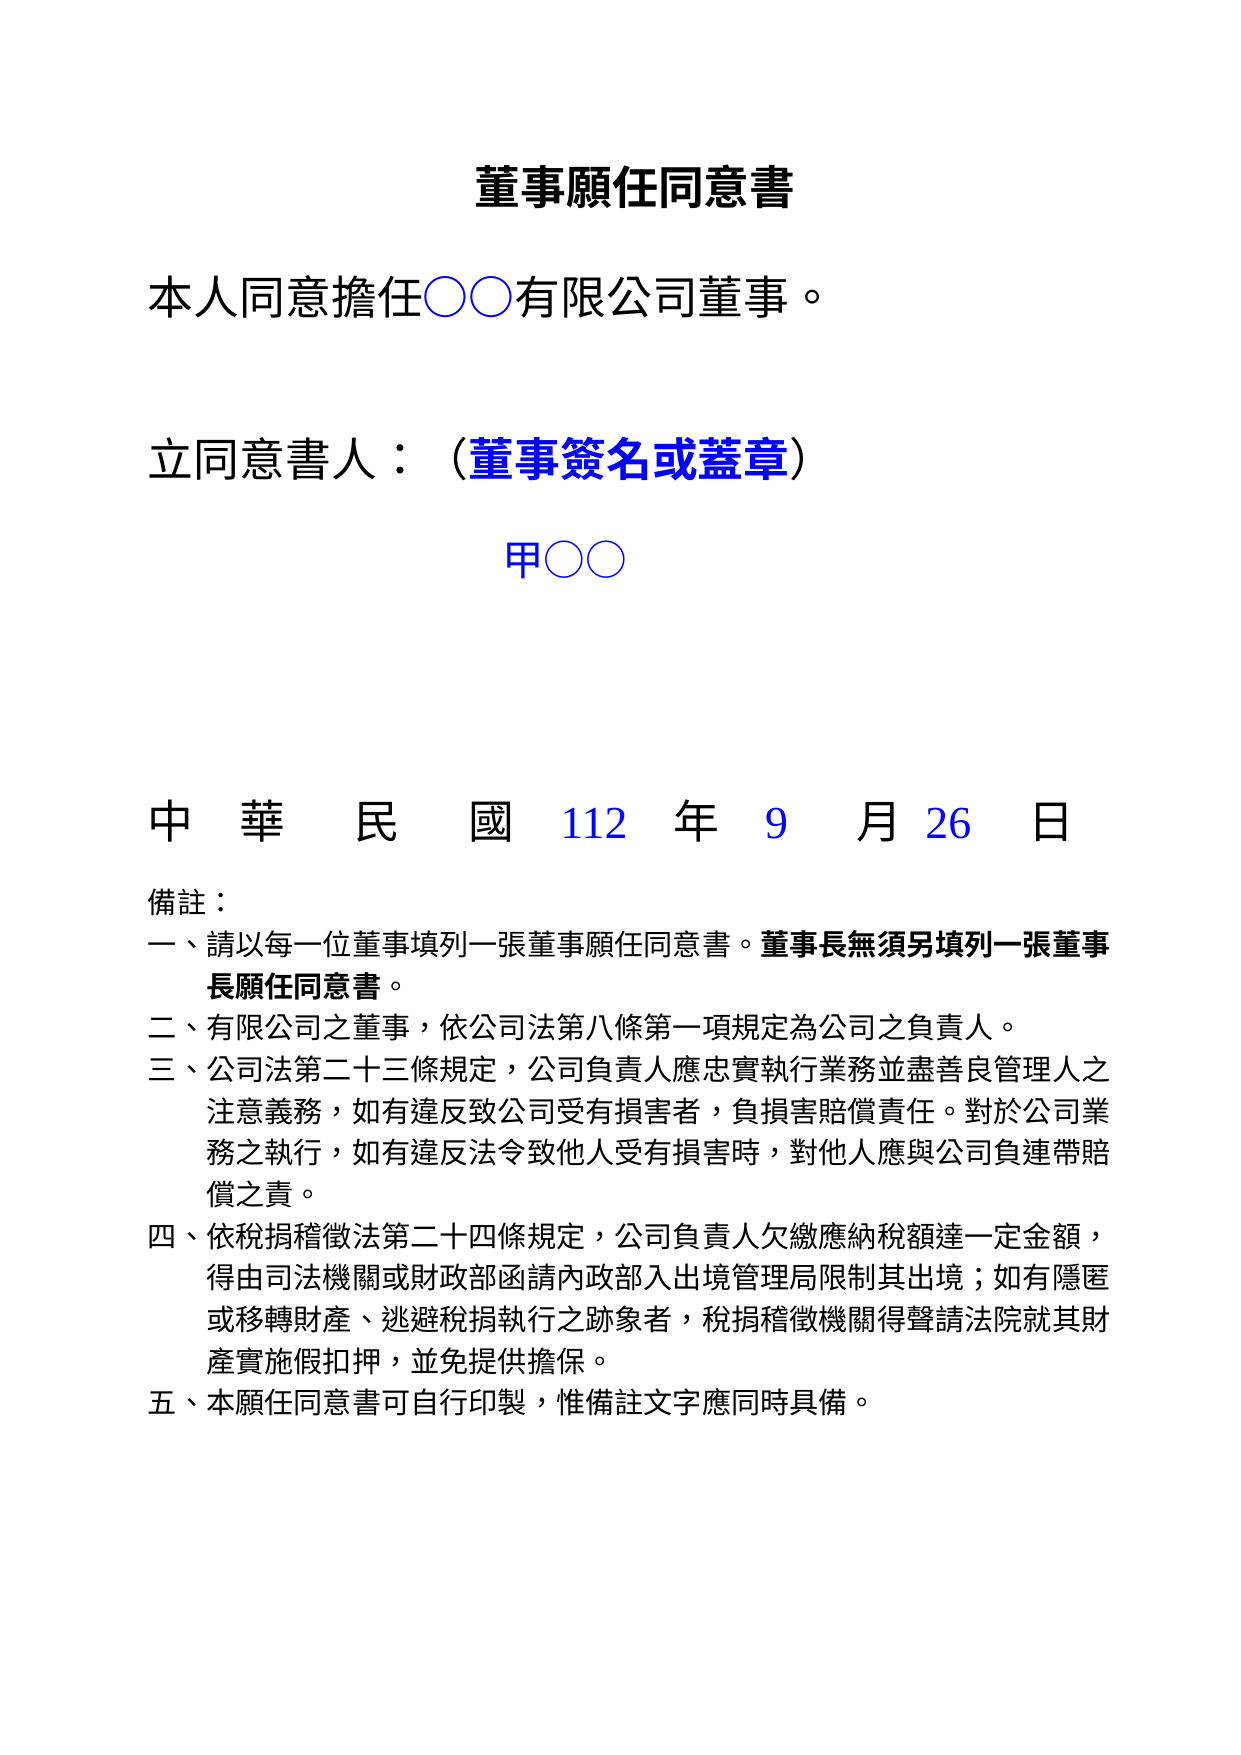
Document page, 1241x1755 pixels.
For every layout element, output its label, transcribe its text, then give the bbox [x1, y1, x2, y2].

text 一、請以每一位董事填列一張董事願任同意書。董事長無須另填列一張董事長願任同意書。 [148, 922, 1122, 1005]
text 董事願任同意書 [148, 152, 1122, 218]
text 五、本願任同意書可自行印製，惟備註文字應同時具備。 [148, 1380, 1122, 1422]
text 四、依稅捐稽徵法第二十四條規定，公司負責人欠繳應納稅額達一定金額，得由司法機關或財政部函請內政部入出境管理局限制其出境；如有隱匿或移轉財產、逃避稅捐執行之跡象者，稅捐稽徵機關得聲請法院就其財產實施假扣押，並免提供擔保。 [148, 1214, 1122, 1380]
text 三、公司法第二十三條規定，公司負責人應忠實執行業務並盡善良管理人之注意義務，如有違反致公司受有損害者，負損害賠償責任。對於公司業務之執行，如有違反法令致他人受有損害時，對他人應與公司負連帶賠償之責。 [148, 1047, 1122, 1214]
text 備註： [148, 880, 1122, 922]
text 中 華 民 國 112 年 9 月 26 日 [148, 785, 1122, 852]
text 二、有限公司之董事，依公司法第八條第一項規定為公司之負責人。 [148, 1005, 1122, 1047]
text 甲○○ [148, 542, 1122, 584]
text 立同意書人：（董事簽名或蓋章） [148, 423, 1122, 489]
text 本人同意擔任○○有限公司董事。 [148, 261, 1122, 327]
